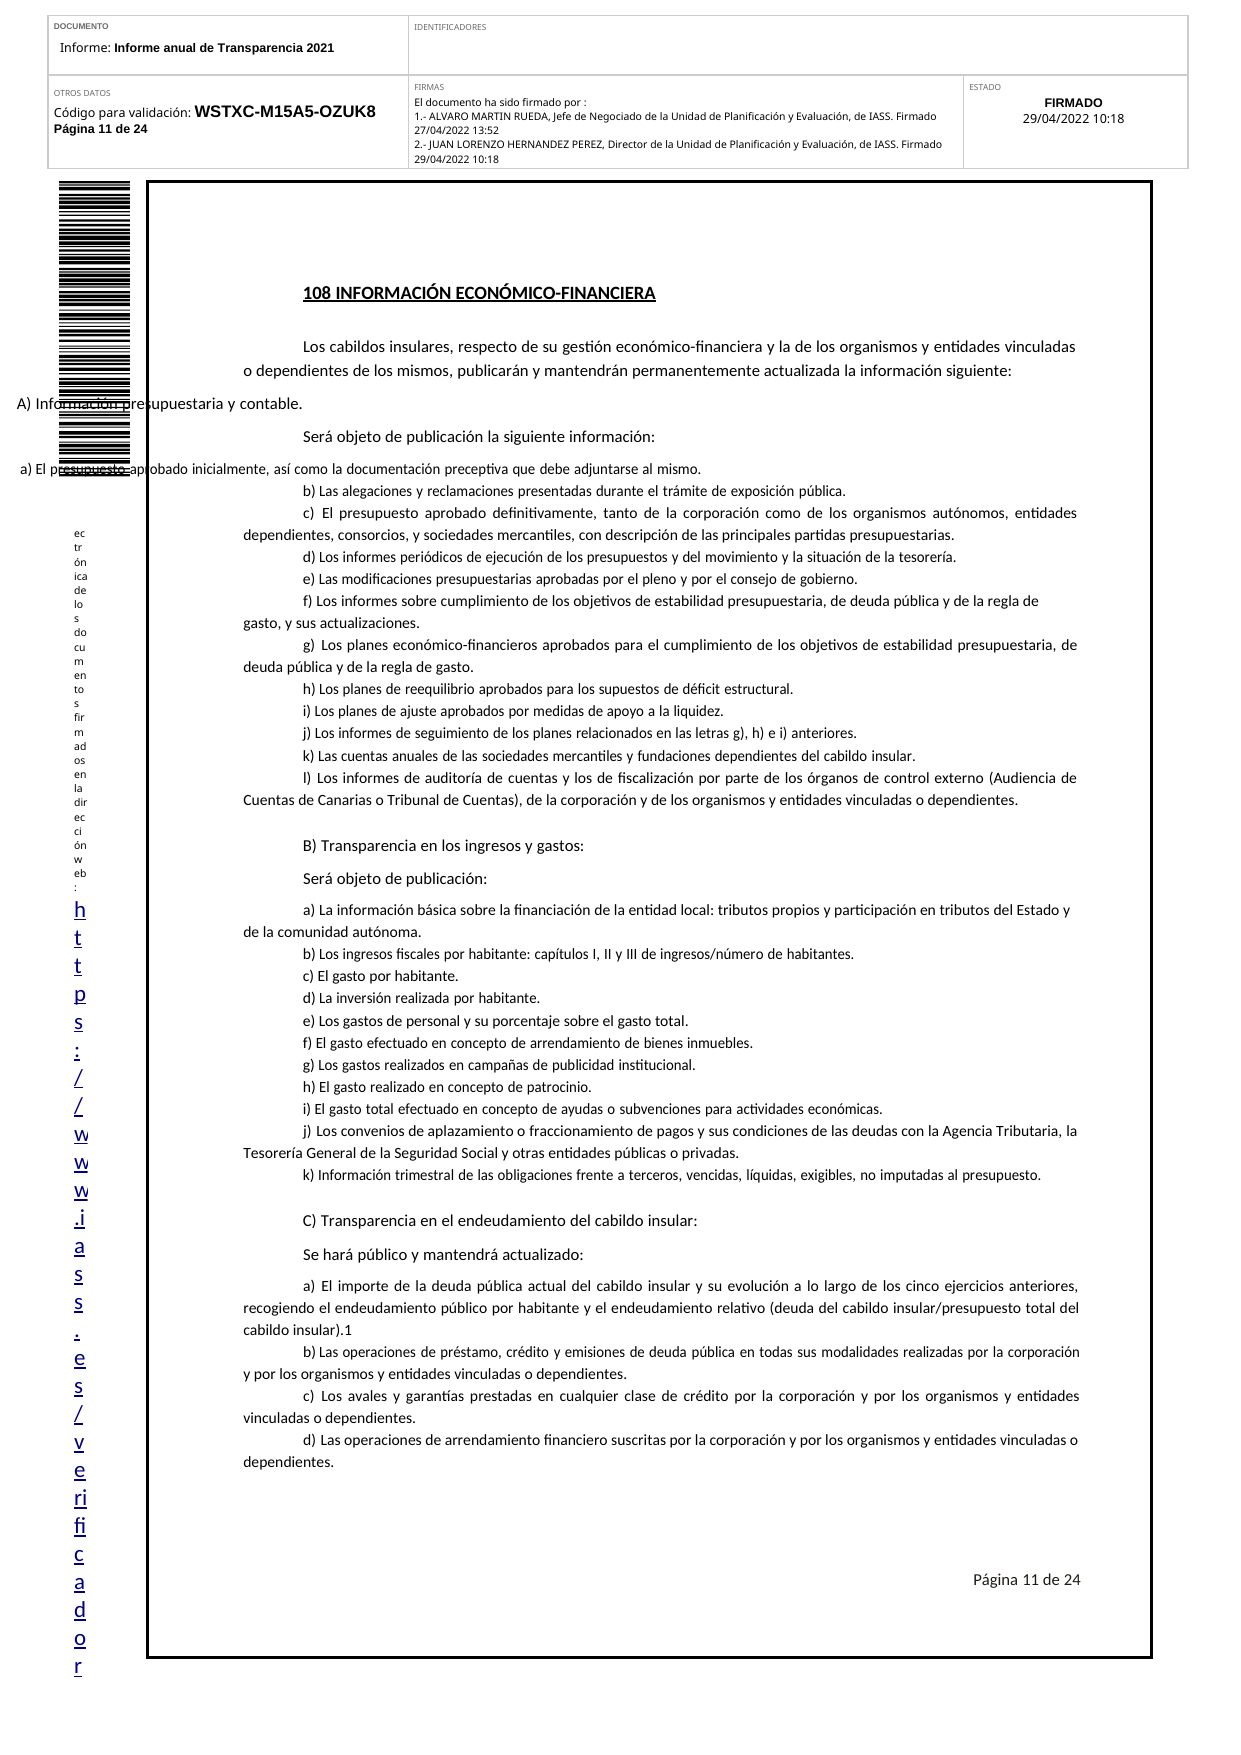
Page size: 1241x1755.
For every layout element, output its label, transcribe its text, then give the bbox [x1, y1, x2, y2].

list Información trimestral de las obligaciones frente a terceros, vencidas, líquidas, exigibles, no imputadas al presupuesto. [303, 1165, 1150, 1184]
list [1153, 967, 1201, 986]
list Transparencia en el endeudamiento del cabildo insular: [303, 1211, 1150, 1231]
list Los planes de reequilibrio aprobados para los supuestos de déficit estructural. [303, 679, 1150, 698]
list Las modificaciones presupuestarias aprobadas por el pleno y por el consejo de gobierno. [303, 569, 1150, 588]
list Los informes de auditoría de cuentas y los de fiscalización por parte de los órganos de control externo (Audiencia de Cuentas de Canarias o Tribunal de Cuentas), de la corporación y de los organismos y entidades vinculadas o dependientes. [243, 768, 1080, 809]
list Transparencia en los ingresos y gastos: [303, 835, 1150, 855]
table_cell OTROS DATOS Código para validación: WSTXC-M15A5-OZUK8 Página 11 de 24 [49, 76, 408, 168]
text Página 11 de 24 [149, 1569, 1080, 1589]
text Se hará público y mantendrá actualizado: [303, 1244, 1150, 1264]
list Los planes de ajuste aprobados por medidas de apoyo a la liquidez. [303, 701, 1150, 720]
text [35, 1569, 72, 1589]
list El gasto por habitante. [303, 967, 1150, 986]
table_cell FIRMAS El documento ha sido firmado por : 1.- ALVARO MARTIN RUEDA, Jefe de Negociado de la Unidad de Planificación y Evaluación, de IASS. Firmado 27/04/2022 13:52 2.- JUAN LORENZO HERNANDEZ PEREZ, Director de la Unidad de Planificación y Evaluación, de IASS. Firmado 29/04/2022 10:18 [409, 76, 963, 168]
list Esta es una copia impresa del documento electrónico. El documento está FIRMADO. Mediante el código de verificación puede comprobar la validez de la firma electrónica de los documentos firmados en la dirección web: https://www.iass.es/verificador [74, 526, 88, 1138]
list Los gastos de personal y su porcentaje sobre el gasto total. [303, 1011, 1150, 1030]
list El gasto total efectuado en concepto de ayudas o subvenciones para actividades económicas. [303, 1099, 1150, 1118]
list El gasto realizado en concepto de patrocinio. [303, 1077, 1150, 1096]
list Los planes económico-financieros aprobados para el cumplimiento de los objetivos de estabilidad presupuestaria, de deuda pública y de la regla de gasto. [243, 635, 1080, 676]
list Información presupuestaria y contable. [17, 393, 146, 413]
list Los avales y garantías prestadas en cualquier clase de crédito por la corporación y por los organismos y entidades vinculadas o dependientes. [243, 1386, 1081, 1427]
list [1153, 281, 1201, 304]
text Los cabildos insulares, respecto de su gestión económico-financiera y la de los organismos y entidades vinculadas o dependientes de los mismos, publicarán y mantendrán permanentemente actualizada la información siguiente: [243, 336, 1083, 381]
table_cell ESTADO FIRMADO 29/04/2022 10:18 [964, 76, 1187, 168]
list Información presupuestaria y contable. [1153, 393, 1201, 413]
list El importe de la deuda pública actual del cabildo insular y su evolución a lo largo de los cinco ejercicios anteriores, recogiendo el endeudamiento público por habitante y el endeudamiento relativo (deuda del cabildo insular/presupuesto total del cabildo insular).1 [243, 1276, 1081, 1339]
text [1153, 1244, 1201, 1264]
list Los informes de seguimiento de los planes relacionados en las letras g), h) e i) anteriores. [303, 723, 1150, 742]
list Los convenios de aplazamiento o fraccionamiento de pagos y sus condiciones de las deudas con la Agencia Tributaria, la Tesorería General de la Seguridad Social y otras entidades públicas o privadas. [243, 1122, 1080, 1162]
list El presupuesto aprobado inicialmente, así como la documentación preceptiva que debe adjuntarse al mismo. [149, 459, 1150, 478]
list La información básica sobre la financiación de la entidad local: tributos propios y participación en tributos del Estado y de la comunidad autónoma. [243, 901, 1081, 941]
list Información presupuestaria y contable. [149, 393, 1150, 413]
list Las cuentas anuales de las sociedades mercantiles y fundaciones dependientes del cabildo insular. [303, 746, 1150, 765]
list El gasto efectuado en concepto de arrendamiento de bienes inmuebles. [303, 1033, 1150, 1052]
table_header DOCUMENTO Informe: Informe anual de Transparencia 2021 [49, 16, 408, 73]
list Los gastos realizados en campañas de publicidad institucional. [303, 1055, 1150, 1074]
text [88, 1569, 146, 1589]
list Las operaciones de préstamo, crédito y emisiones de deuda pública en todas sus modalidades realizadas por la corporación y por los organismos y entidades vinculadas o dependientes. [243, 1342, 1080, 1383]
list Los informes sobre cumplimiento de los objetivos de estabilidad presupuestaria, de deuda pública y de la regla de gasto, y sus actualizaciones. [243, 592, 1080, 633]
list La inversión realizada por habitante. [303, 989, 1150, 1008]
text [1153, 868, 1201, 888]
list Las operaciones de arrendamiento financiero suscritas por la corporación y por los organismos y entidades vinculadas o dependientes. [243, 1430, 1080, 1471]
list Los informes periódicos de ejecución de los presupuestos y del movimiento y la situación de la tesorería. [303, 547, 1150, 566]
text Será objeto de publicación la siguiente información: [303, 427, 1150, 447]
list El presupuesto aprobado definitivamente, tanto de la corporación como de los organismos autónomos, entidades dependientes, consorcios, y sociedades mercantiles, con descripción de las principales partidas presupuestarias. [243, 503, 1080, 544]
list Las alegaciones y reclamaciones presentadas durante el trámite de exposición pública. [303, 481, 1150, 500]
text Será objeto de publicación: [303, 868, 1150, 888]
list [1153, 989, 1201, 1008]
list INFORMACIÓN ECONÓMICO-FINANCIERA [303, 281, 1150, 304]
list [1153, 1077, 1201, 1096]
list [1153, 835, 1201, 855]
table_header IDENTIFICADORES [409, 16, 1187, 73]
list Los ingresos fiscales por habitante: capítulos I, II y III de ingresos/número de habitantes. [303, 944, 1150, 963]
list El presupuesto aprobado inicialmente, así como la documentación preceptiva que debe adjuntarse al mismo. [20, 459, 146, 478]
list Esta es una copia impresa del documento electrónico. El documento está FIRMADO. Mediante el código de verificación puede comprobar la validez de la firma electrónica de los documentos firmados en la dirección web: https://www.iass.es/verificador [74, 1201, 88, 1689]
